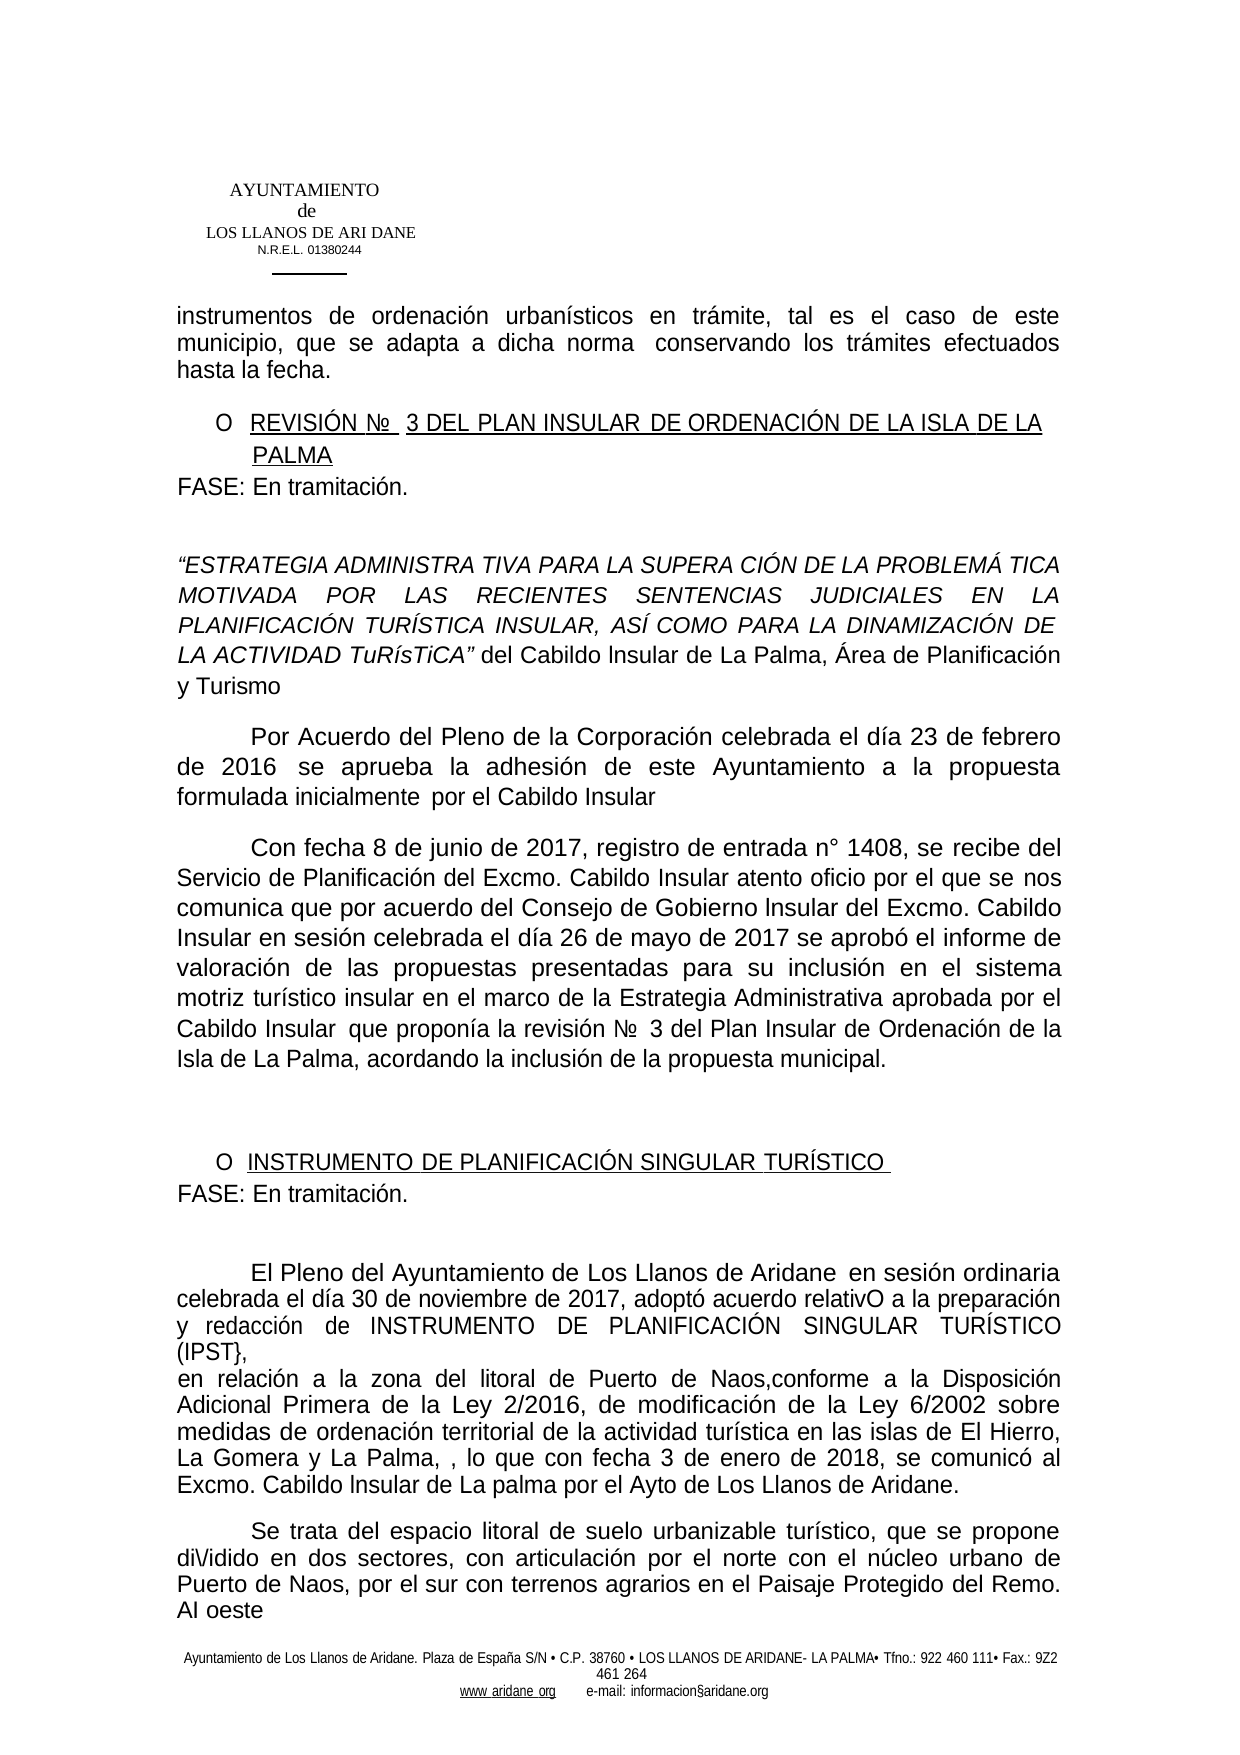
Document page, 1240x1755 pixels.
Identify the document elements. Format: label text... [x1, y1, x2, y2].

text O INSTRUMENTO DE PLANIFICACIÓN SINGULAR TURÍSTICO [215, 1148, 1073, 1176]
text “ESTRATEGIA ADMINISTRA TIVA PARA LA SUPERA CIÓN DE LA PROBLEMÁ TICA MOTIVADA POR LAS RECIENTES SENTENCIAS JUDICIALES EN LA PLANIFICACIÓN TURÍSTICA INSULAR, ASÍ COMO PARA LA DINAMIZACIÓN DE [177, 551, 1062, 638]
text O REVISIÓN № 3 DEL PLAN INSULAR DE ORDENACIÓN DE LA ISLA DE LA [215, 408, 1073, 437]
text Por Acuerdo del Pleno de la Corporación celebrada el día 23 de febrero de 2016 se aprueba la adhesión de este Ayuntamiento a la propuesta formulada inicialmente por el Cabildo Insular [177, 722, 1062, 811]
text FASE: En tramitación. [177, 472, 1073, 501]
text instrumentos de ordenación urbanísticos en trámite, tal es el caso de este municipio, que se adapta a dicha norma conservando los trámites efectuados hasta la fecha. [176, 303, 1060, 384]
text El Pleno del Ayuntamiento de Los Llanos de Aridane en sesión ordinaria celebrada el día 30 de noviembre de 2017, adoptó acuerdo relativO a la preparación y redacción de INSTRUMENTO DE PLANIFICACIÓN SINGULAR TURÍSTICO (IPST}, [176, 1260, 1061, 1366]
text en relación a la zona del litoral de Puerto de Naos,conforme a la Disposición Adicional Primera de la Ley 2/2016, de modificación de la Ley 6/2002 sobre medidas de ordenación territorial de la actividad turística en las islas de El Hierro, La Gomera y La Palma, , lo que con fecha 3 de enero de 2018, se comunicó al Excmo. Cabildo lnsular de La palma por el Ayto de Los Llanos de Aridane. [177, 1366, 1062, 1498]
text Con fecha 8 de junio de 2017, registro de entrada n° 1408, se recibe del Servicio de Planificación del Excmo. Cabildo Insular atento oficio por el que se nos comunica que por acuerdo del Consejo de Gobierno lnsular del Excmo. Cabildo Insular en sesión celebrada el día 26 de mayo de 2017 se aprobó el informe de valoración de las propuestas presentadas para su inclusión en el sistema motriz turístico insular en el marco de la Estrategia Administrativa aprobada por el Cabildo Insular que proponía la revisión № 3 del Plan Insular de Ordenación de la Isla de La Palma, acordando la inclusión de la propuesta municipal. [176, 833, 1062, 1072]
text PALMA [252, 441, 1073, 468]
text LA ACTIVIDAD TuRísTiCA” del Cabildo lnsular de La Palma, Área de Planificación y Turismo [177, 641, 1062, 699]
text Se trata del espacio litoral de suelo urbanizable turístico, que se propone di\/idido en dos sectores, con articulación por el norte con el núcleo urbano de Puerto de Naos, por el sur con terrenos agrarios en el Paisaje Protegido del Remo. AI oeste [177, 1519, 1061, 1623]
text FASE: En tramitación. [177, 1179, 1073, 1208]
